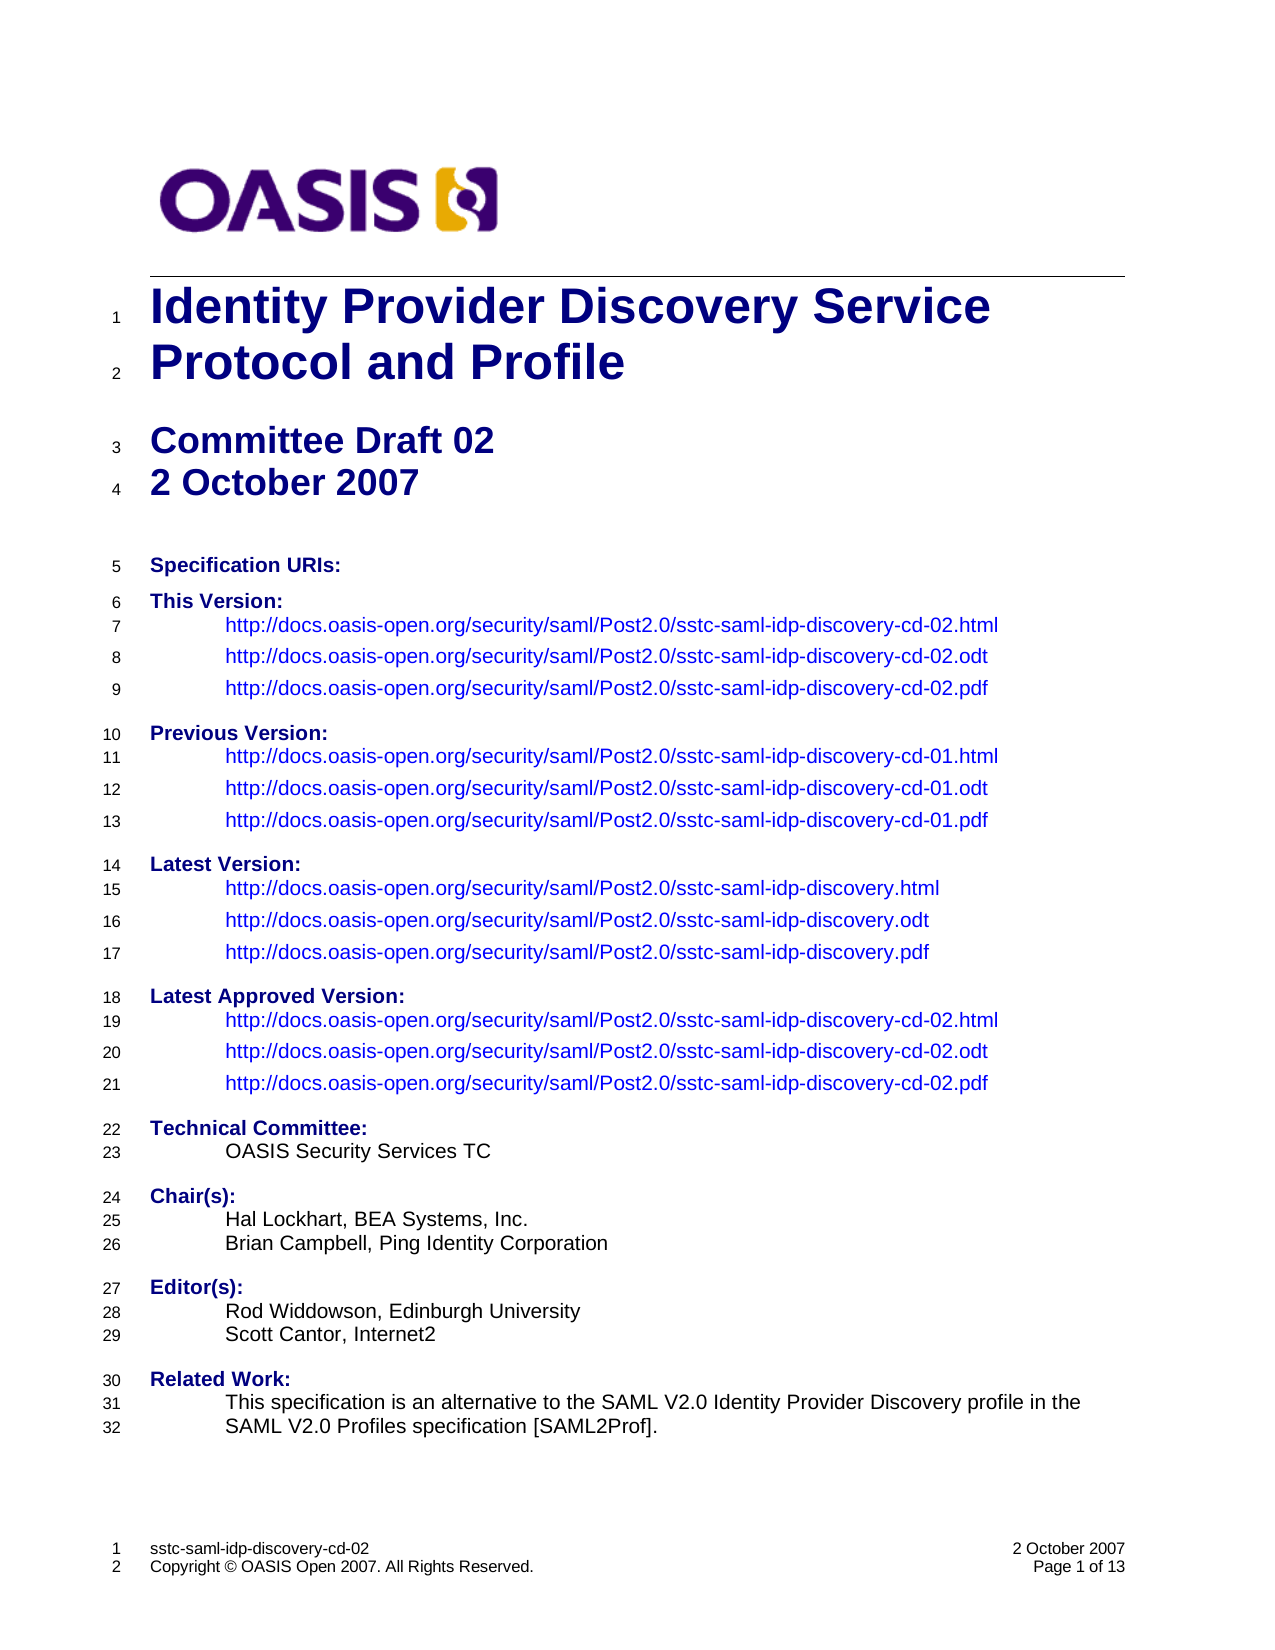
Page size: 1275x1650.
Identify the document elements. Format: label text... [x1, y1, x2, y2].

title http://docs.oasis-open.org/security/saml/Post2.0/sstc-saml-idp-discovery-cd-02.html [225, 1008, 1125, 1032]
title http://docs.oasis-open.org/security/saml/Post2.0/sstc-saml-idp-discovery.odt [225, 908, 1125, 932]
title http://docs.oasis-open.org/security/saml/Post2.0/sstc-saml-idp-discovery-cd-01.html [225, 745, 1125, 768]
title http://docs.oasis-open.org/security/saml/Post2.0/sstc-saml-idp-discovery-cd-02.odt [225, 645, 1125, 668]
title http://docs.oasis-open.org/security/saml/Post2.0/sstc-saml-idp-discovery.html [225, 876, 1125, 900]
title http://docs.oasis-open.org/security/saml/Post2.0/sstc-saml-idp-discovery-cd-01.odt [225, 777, 1125, 800]
title http://docs.oasis-open.org/security/saml/Post2.0/sstc-saml-idp-discovery-cd-02.odt [225, 1040, 1125, 1063]
title Hal Lockhart, BEA Systems, Inc. Brian Campbell, Ping Identity Corporation [225, 1208, 1125, 1255]
title Related Work: [150, 1367, 1125, 1391]
title Previous Version: [150, 721, 1125, 745]
title OASIS Security Services TC [225, 1140, 1125, 1163]
title This Version: [150, 589, 1125, 613]
title Chair(s): [150, 1184, 1125, 1208]
title Specification URIs: [150, 553, 1125, 577]
picture [150, 150, 512, 245]
title Editor(s): [150, 1276, 1125, 1299]
title Latest Version: [150, 853, 1125, 876]
title http://docs.oasis-open.org/security/saml/Post2.0/sstc-saml-idp-discovery-cd-02.pdf [225, 1072, 1125, 1095]
title Latest Approved Version: [150, 984, 1125, 1008]
title http://docs.oasis-open.org/security/saml/Post2.0/sstc-saml-idp-discovery-cd-02.pdf [225, 677, 1125, 700]
title http://docs.oasis-open.org/security/saml/Post2.0/sstc-saml-idp-discovery.pdf [225, 940, 1125, 964]
title Technical Committee: [150, 1116, 1125, 1140]
title Rod Widdowson, Edinburgh University Scott Cantor, Internet2 [225, 1299, 1125, 1346]
subtitle Committee Draft 02 2 October 2007 [150, 419, 1125, 503]
title http://docs.oasis-open.org/security/saml/Post2.0/sstc-saml-idp-discovery-cd-02.html [225, 613, 1125, 637]
title http://docs.oasis-open.org/security/saml/Post2.0/sstc-saml-idp-discovery-cd-01.pdf [225, 808, 1125, 832]
title This specification is an alternative to the SAML V2.0 Identity Provider Discovery profile in the SAML V2.0 Profiles specification [SAML2Prof]. [225, 1391, 1125, 1438]
title Identity Provider Discovery Service Protocol and Profile [150, 277, 1125, 390]
